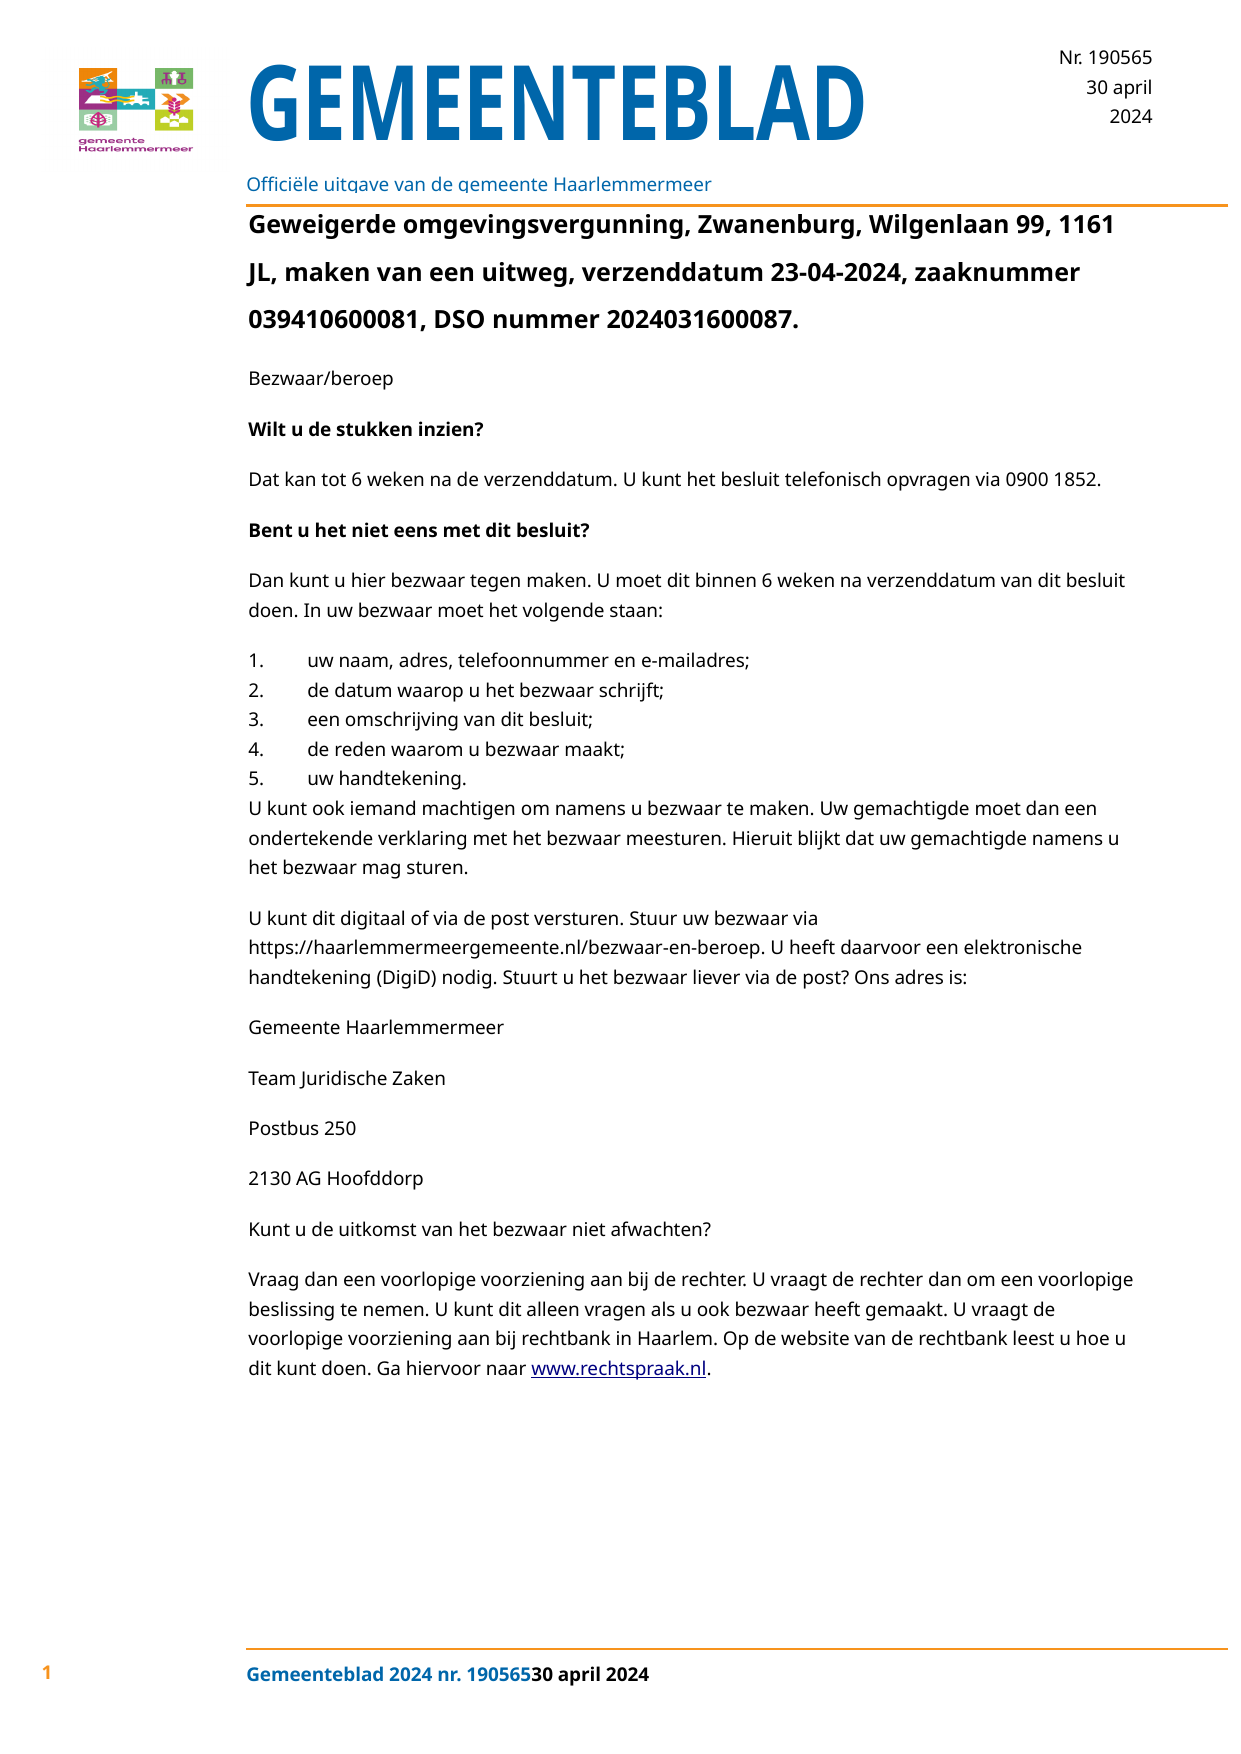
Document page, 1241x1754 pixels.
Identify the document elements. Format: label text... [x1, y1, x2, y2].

text Postbus 250 [248, 1115, 1152, 1141]
text U kunt ook iemand machtigen om namens u bezwaar te maken. Uw gemachtigde moet dan een ondertekende verklaring met het bezwaar meesturen. Hieruit blijkt dat uw gemachtigde namens u het bezwaar mag sturen. [248, 795, 1152, 880]
text Gemeente Haarlemmermeer [248, 1014, 1152, 1040]
text U kunt dit digitaal of via de post versturen. Stuur uw bezwaar via https://haarlemmermeergemeente.nl/bezwaar-en-beroep. U heeft daarvoor een elektronische handtekening (DigiD) nodig. Stuurt u het bezwaar liever via de post? Ons adres is: [248, 905, 1152, 989]
text Kunt u de uitkomst van het bezwaar niet afwachten? [248, 1216, 1152, 1242]
picture [41, 47, 231, 172]
text Bent u het niet eens met dit besluit? [248, 517, 1152, 542]
text Geweigerde omgevingsvergunning, Zwanenburg, Wilgenlaan 99, 1161 JL, maken van een uitweg, verzenddatum 23-04-2024, zaaknummer 039410600081, DSO nummer 2024031600087. [248, 207, 1152, 336]
text 2130 AG Hoofddorp [248, 1166, 1152, 1191]
list uw naam, adres, telefoonnummer en e-mailadres; [248, 647, 1152, 673]
text Dat kan tot 6 weken na de verzenddatum. U kunt het besluit telefonisch opvragen via 0900 1852. [248, 466, 1152, 492]
list de reden waarom u bezwaar maakt; [248, 736, 1152, 762]
text Team Juridische Zaken [248, 1065, 1152, 1090]
list de datum waarop u het bezwaar schrijft; [248, 677, 1152, 702]
list een omschrijving van dit besluit; [248, 706, 1152, 732]
text Wilt u de stukken inzien? [248, 416, 1152, 442]
list uw handtekening. [248, 766, 1152, 791]
text Bezwaar/beroep [248, 366, 1152, 391]
text Dan kunt u hier bezwaar tegen maken. U moet dit binnen 6 weken na verzenddatum van dit besluit doen. In uw bezwaar moet het volgende staan: [248, 567, 1152, 622]
text Vraag dan een voorlopige voorziening aan bij de rechter. U vraagt de rechter dan om een voorlopige beslissing te nemen. U kunt dit alleen vragen als u ook bezwaar heeft gemaakt. U vraagt de voorlopige voorziening aan bij rechtbank in Haarlem. Op de website van de rechtbank leest u hoe u dit kunt doen. Ga hiervoor naar www.rechtspraak.nl. [248, 1266, 1152, 1381]
